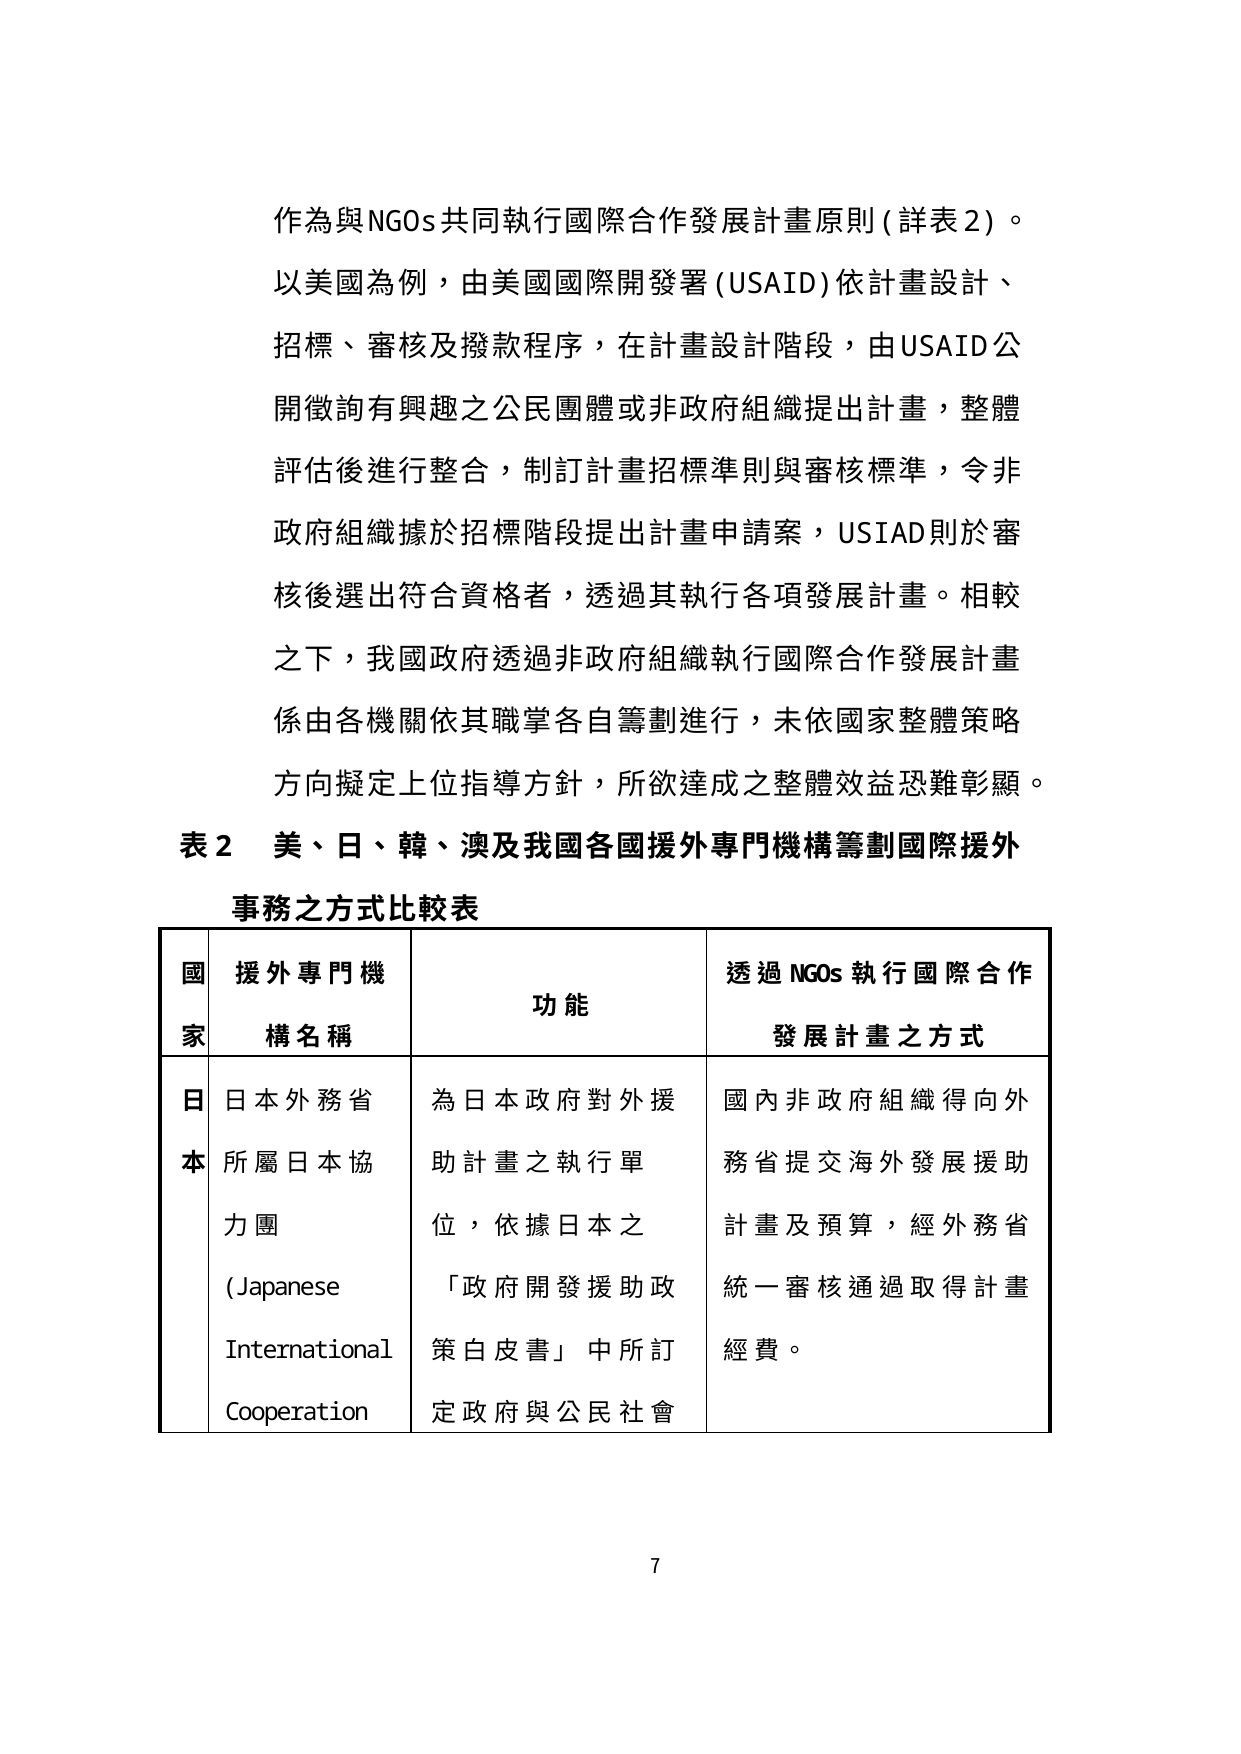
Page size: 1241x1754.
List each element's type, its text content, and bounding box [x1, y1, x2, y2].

table_header 國家 [162, 930, 208, 1055]
text 經以我國與美、日、韓、澳等各國援外專門機構籌劃國際援外事務之方式加以比較結果，美、日、韓、澳等各國之援外專門機構均以其所制定之上位指導方針，作為與NGOs共同執行國際合作發展計畫原則(詳表2)。以美國為例，由美國國際開發署(USAID)依計畫設計、招標、審核及撥款程序，在計畫設計階段，由USAID公開徵詢有興趣之公民團體或非政府組織提出計畫，整體評估後進行整合，制訂計畫招標準則與審核標準，令非政府組織據於招標階段提出計畫申請案，USIAD則於審核後選出符合資格者，透過其執行各項發展計畫。相較之下，我國政府透過非政府組織執行國際合作發展計畫係由各機關依其職掌各自籌劃進行，未依國家整體策略方向擬定上位指導方針，所欲達成之整體效益恐難彰顯。 [267, 177, 1032, 802]
table_cell 國內非政府組織得向外務省提交海外發展援助計畫及預算，經外務省統一審核通過取得計畫經費。 [707, 1057, 1048, 1432]
table_cell 日本外務省所屬日本協力團(Japanese International Cooperation [209, 1057, 410, 1432]
table_header 功能 [412, 930, 706, 1055]
table_cell 日本 [162, 1057, 208, 1432]
table_cell 為日本政府對外援助計畫之執行單位，依據日本之「政府開發援助政策白皮書」中所訂定政府與公民社會 [412, 1057, 706, 1432]
text 表2 美、日、韓、澳及我國各國援外專門機構籌劃國際援外事務之方式比較表 [149, 802, 1032, 927]
table_header 援外專門機構名稱 [209, 930, 410, 1055]
table_header 透過NGOs執行國際合作發展計畫之方式 [707, 930, 1048, 1055]
